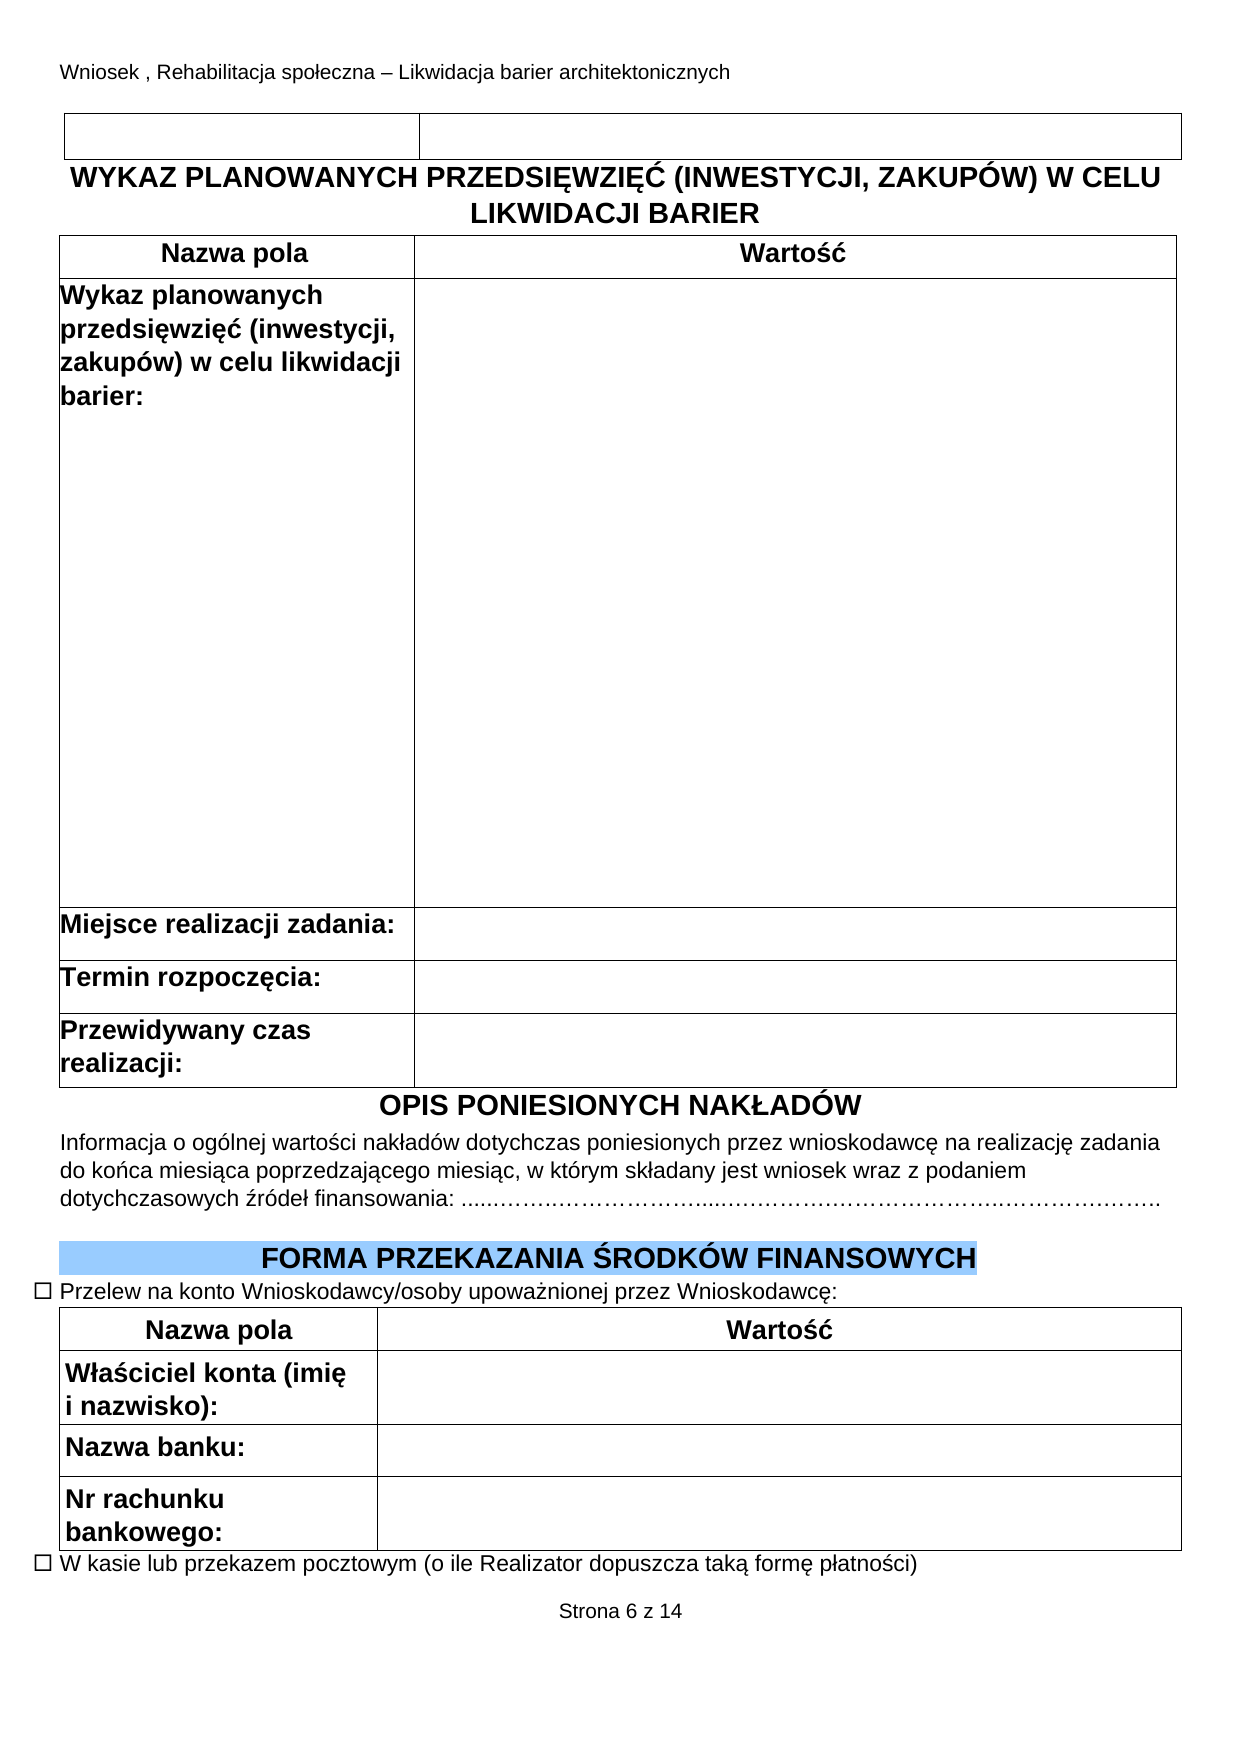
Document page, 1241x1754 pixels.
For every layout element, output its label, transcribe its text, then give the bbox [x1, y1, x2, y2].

table_cell OPIS PONIESIONYCH NAKŁADÓW [59, 1088, 1176, 1128]
table_cell [1176, 160, 1181, 235]
table_cell [415, 1014, 1176, 1087]
table_cell Termin rozpoczęcia: [60, 961, 414, 1013]
table_cell [415, 279, 1176, 906]
table_cell [1177, 906, 1181, 959]
table_cell Wartość [415, 236, 1176, 278]
table_cell [378, 1477, 1181, 1549]
table_cell WYKAZ PLANOWANYCH PRZEDSIĘWZIĘĆ (INWESTYCJI, ZAKUPÓW) W CELU LIKWIDACJI BARIER [59, 159, 1176, 235]
table_cell Nr rachunku bankowego: [60, 1477, 377, 1549]
list Przelew na konto Wnioskodawcy/osoby upoważnionej przez Wnioskodawcę: [33, 1278, 1177, 1304]
text FORMA PRZEKAZANIA ŚRODKÓW FINANSOWYCH [59, 1241, 977, 1275]
table_cell [415, 961, 1176, 1013]
table_cell [415, 908, 1176, 959]
table_header Wartość [378, 1308, 1181, 1350]
table_cell [1176, 1087, 1181, 1128]
list W kasie lub przekazem pocztowym (o ile Realizator dopuszcza taką formę płatności) [33, 1550, 1177, 1576]
table_cell [420, 114, 1181, 158]
table_header Nazwa pola [60, 1308, 377, 1350]
table_cell [1177, 278, 1181, 906]
table_cell Przewidywany czas realizacji: [60, 1014, 414, 1087]
table_cell [378, 1351, 1181, 1424]
table_cell [1177, 235, 1181, 278]
table_cell Informacja o ogólnej wartości nakładów dotychczas poniesionych przez wnioskodawcę na realizację zadania do końca miesiąca poprzedzającego miesiąc, w którym składany jest wniosek wraz z podaniem dotychczasowych źródeł finansowania: ......……..……………….....….……….…………………..………….…….. [59, 1128, 1176, 1241]
table_cell Nazwa pola [60, 236, 414, 278]
table_cell [59, 113, 64, 158]
table_cell [1177, 1013, 1181, 1087]
table_cell [378, 1425, 1181, 1476]
table_cell Właściciel konta (imię i nazwisko): [60, 1351, 377, 1424]
table_cell Miejsce realizacji zadania: [60, 908, 414, 959]
table_cell Wykaz planowanych przedsięwzięć (inwestycji, zakupów) w celu likwidacji barier: [60, 279, 414, 906]
table_cell [65, 114, 419, 158]
table_cell [1177, 960, 1181, 1013]
table_cell [1176, 1128, 1181, 1241]
table_cell Nazwa banku: [60, 1425, 377, 1476]
